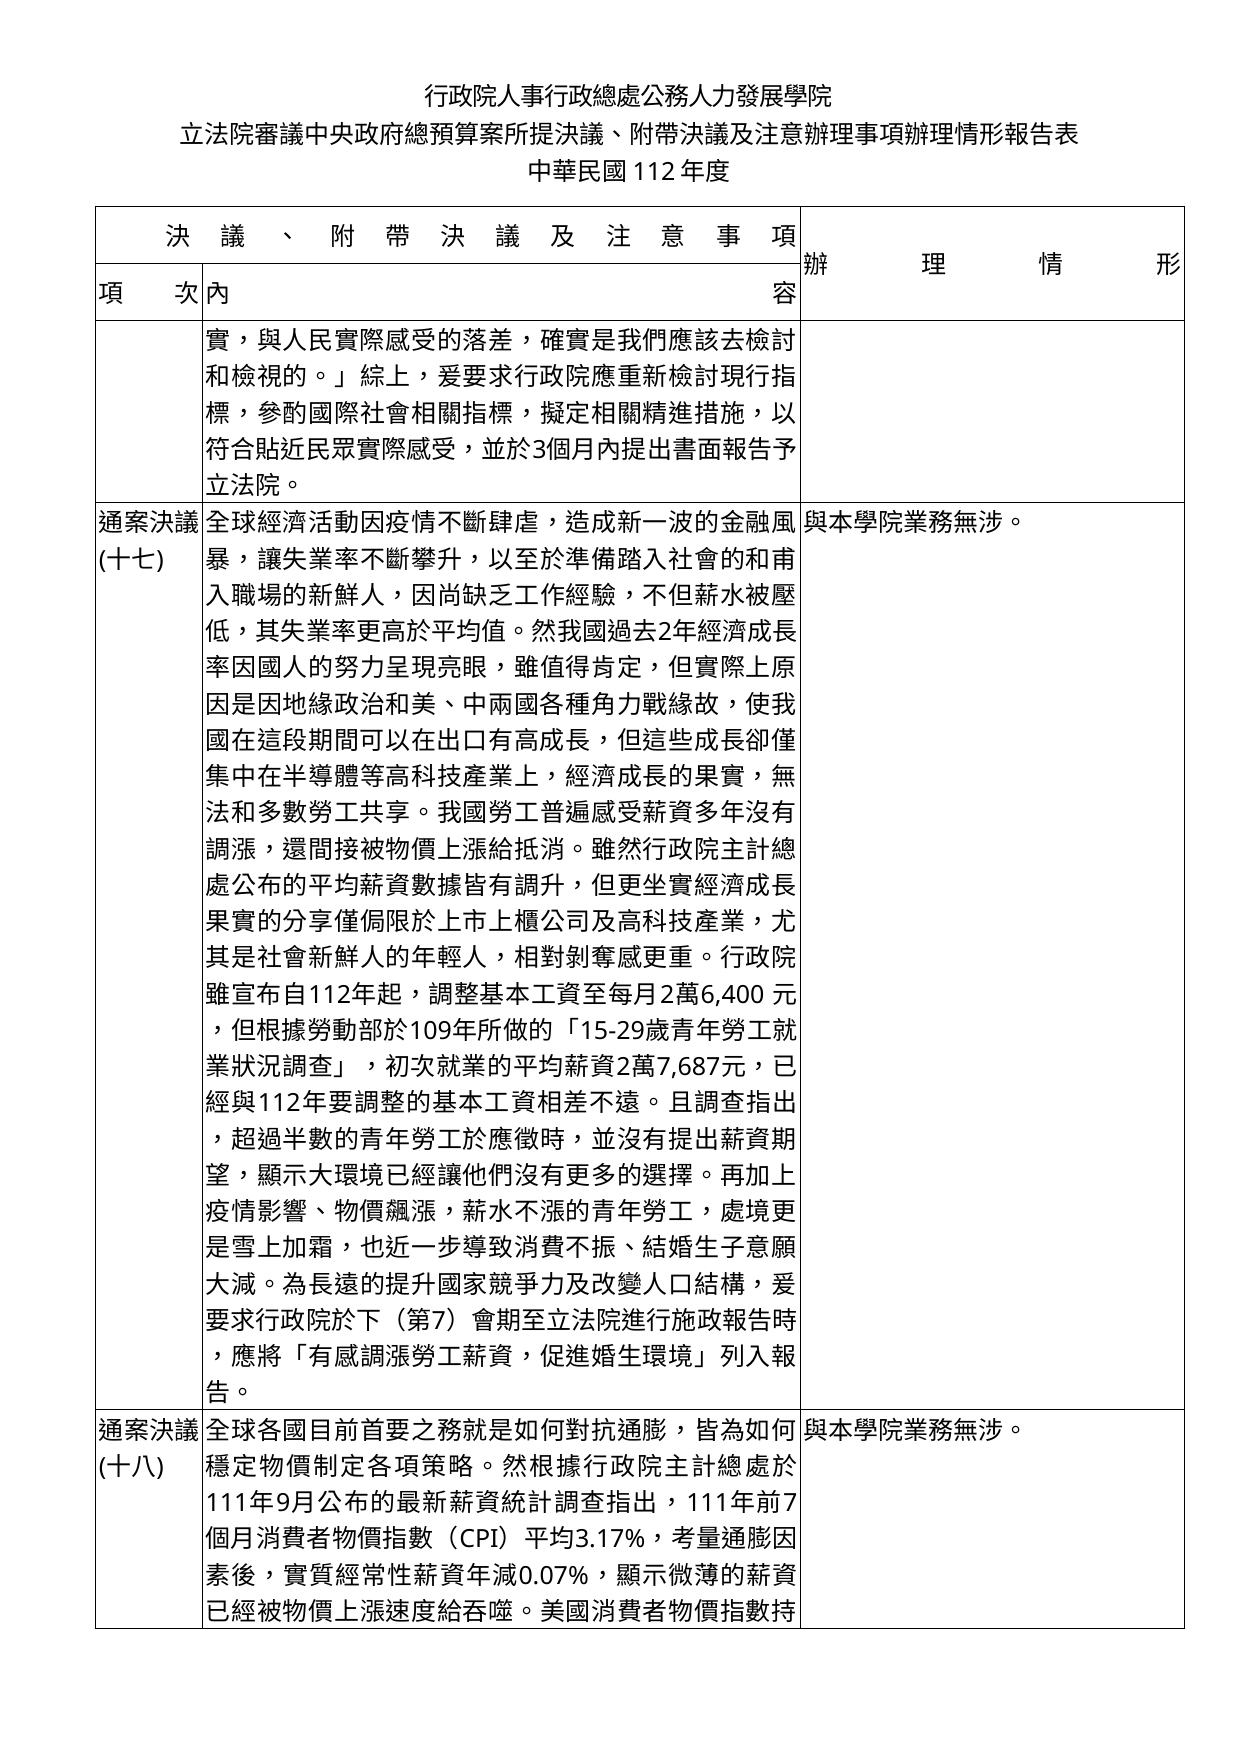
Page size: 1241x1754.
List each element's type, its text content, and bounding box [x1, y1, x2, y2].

table_cell 全球經濟活動因疫情不斷肆虐，造成新一波的金融風暴，讓失業率不斷攀升，以至於準備踏入社會的和甫入職場的新鮮人，因尚缺乏工作經驗，不但薪水被壓低，其失業率更高於平均值。然我國過去2年經濟成長率因國人的努力呈現亮眼，雖值得肯定，但實際上原因是因地緣政治和美、中兩國各種角力戰緣故，使我國在這段期間可以在出口有高成長，但這些成長卻僅集中在半導體等高科技產業上，經濟成長的果實，無法和多數勞工共享。我國勞工普遍感受薪資多年沒有調漲，還間接被物價上漲給抵消。雖然行政院主計總處公布的平均薪資數據皆有調升，但更坐實經濟成長果實的分享僅侷限於上市上櫃公司及高科技產業，尤其是社會新鮮人的年輕人，相對剝奪感更重。行政院雖宣布自112年起，調整基本工資至每月2萬6,400 元，但根據勞動部於109年所做的「15-29歲青年勞工就業狀況調查」，初次就業的平均薪資2萬7,687元，已經與112年要調整的基本工資相差不遠。且調查指出，超過半數的青年勞工於應徵時，並沒有提出薪資期望，顯示大環境已經讓他們沒有更多的選擇。再加上疫情影響、物價飆漲，薪水不漲的青年勞工，處境更是雪上加霜，也近一步導致消費不振、結婚生子意願大減。為長遠的提升國家競爭力及改變人口結構，爰要求行政院於下（第7）會期至立法院進行施政報告時，應將「有感調漲勞工薪資，促進婚生環境」列入報告。 [203, 503, 800, 1409]
table_cell 實，與人民實際感受的落差，確實是我們應該去檢討和檢視的。」綜上，爰要求行政院應重新檢討現行指標，參酌國際社會相關指標，擬定相關精進措施，以符合貼近民眾實際感受，並於3個月內提出書面報告予立法院。 [203, 321, 800, 502]
table_header 決議、附帶決議及注意事項 [96, 207, 800, 263]
table_cell 全球各國目前首要之務就是如何對抗通膨，皆為如何穩定物價制定各項策略。然根據行政院主計總處於 111年9月公布的最新薪資統計調查指出，111年前7 個月消費者物價指數（CPI）平均3.17%，考量通膨因素後，實質經常性薪資年減0.07%，顯示微薄的薪資已經被物價上漲速度給吞噬。美國消費者物價指數持 [203, 1410, 800, 1628]
table_cell [96, 321, 202, 502]
table_cell 通案決議(十八) [96, 1410, 202, 1628]
table_cell 項次 [96, 264, 202, 319]
table_cell 通案決議(十七) [96, 503, 202, 1409]
table_cell 與本學院業務無涉。 [801, 503, 1184, 1409]
table_cell [801, 321, 1184, 502]
table_header 辦理情形 [801, 207, 1184, 319]
table_cell 內容 [203, 264, 800, 319]
table_cell 與本學院業務無涉。 [801, 1410, 1184, 1628]
